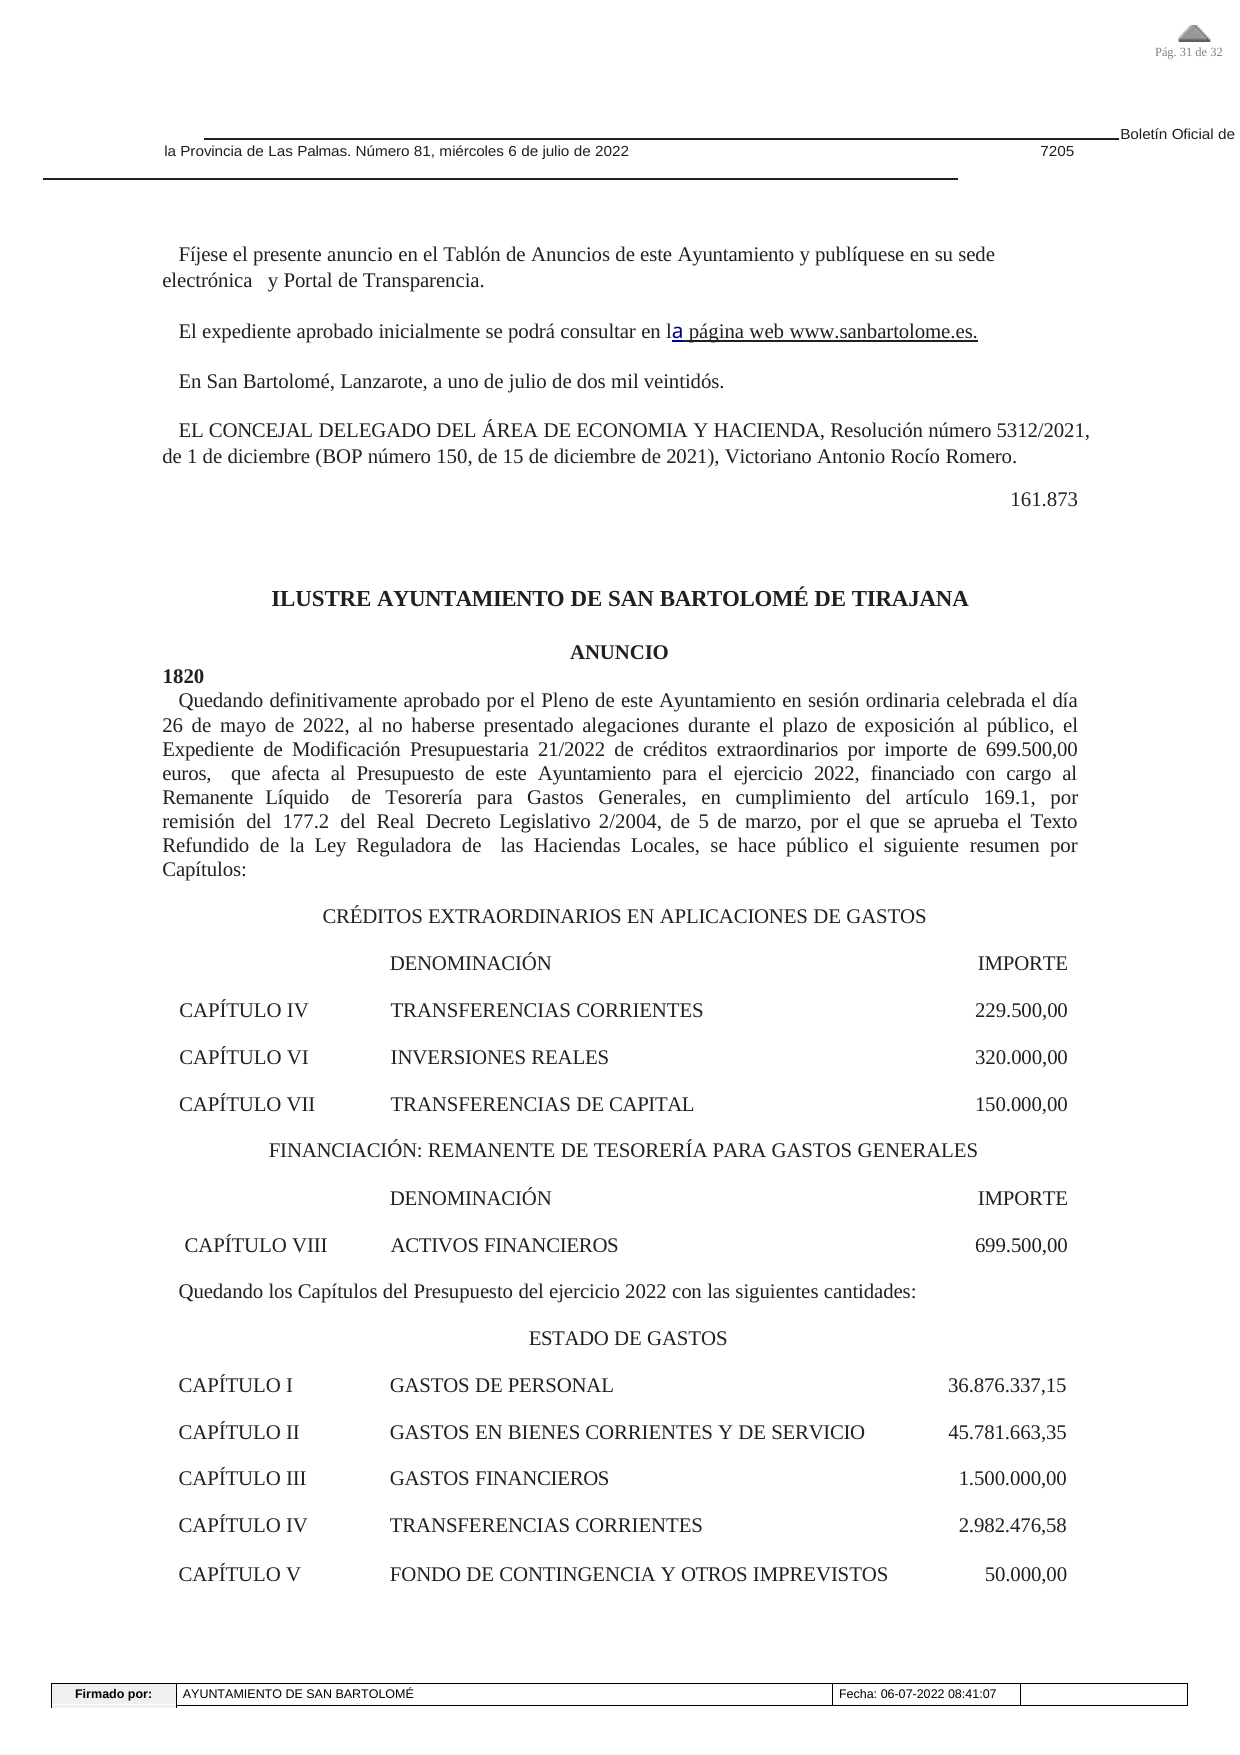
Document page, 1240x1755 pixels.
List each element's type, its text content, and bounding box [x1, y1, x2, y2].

table_header Fecha: 06-07-2022 08:41:07 [833, 1684, 1020, 1704]
table_cell 1.500.000,00 [920, 1456, 1074, 1503]
text DENOMINACIÓN IMPORTE [389, 1186, 1235, 1210]
table_cell FONDO DE CONTINGENCIA Y OTROS IMPREVISTOS [349, 1550, 920, 1596]
table_cell CAPÍTULO II [173, 1410, 349, 1456]
text CAPÍTULO VII TRANSFERENCIAS DE CAPITAL 150.000,00 FINANCIACIÓN: REMANENTE DE TESORERÍA PARA GASTOS GENERALES [178, 1092, 1068, 1162]
text CAPÍTULO VIII ACTIVOS FINANCIEROS 699.500,00 [42, 1233, 1210, 1257]
table_header 36.876.337,15 [920, 1365, 1074, 1409]
text CAPÍTULO IV TRANSFERENCIAS CORRIENTES 229.500,00 [42, 998, 1205, 1022]
text Boletín Oficial de la Provincia de Las Palmas. Número 81, miércoles 6 de julio de 2022 7205 [164, 126, 1235, 159]
subtitle 1820 [42, 664, 204, 688]
text Quedando definitivamente aprobado por el Pleno de este Ayuntamiento en sesión ordinaria celebrada el día 26 de mayo de 2022, al no haberse presentado alegaciones durante el plazo de exposición al público, el Expediente de Modificación Presupuestaria 21/2022 de créditos extraordinarios por importe de 699.500,00 euros, que afecta al Presupuesto de este Ayuntamiento para el ejercicio 2022, financiado con cargo al Remanente Líquido de Tesorería para Gastos Generales, en cumplimiento del artículo 169.1, por remisión del 177.2 del Real Decreto Legislativo 2/2004, de 5 de marzo, por el que se aprueba el Texto Refundido de la Ley Reguladora de las Haciendas Locales, se hace público el siguiente resumen por Capítulos: [162, 688, 1078, 881]
text CAPÍTULO VI INVERSIONES REALES 320.000,00 [42, 1045, 1205, 1069]
text El expediente aprobado inicialmente se podrá consultar en la página web www.sanbartolome.es. En San Bartolomé, Lanzarote, a uno de julio de dos mil veintidós. [178, 316, 995, 393]
table_cell 2.982.476,58 [920, 1503, 1074, 1550]
text ANUNCIO [570, 639, 1235, 664]
table_header CAPÍTULO I [173, 1365, 349, 1409]
table_cell TRANSFERENCIAS CORRIENTES [349, 1503, 920, 1550]
table_cell GASTOS FINANCIEROS [349, 1456, 920, 1503]
table_header [1021, 1684, 1187, 1704]
table_cell 50.000,00 [920, 1550, 1074, 1596]
table_cell 45.781.663,35 [920, 1410, 1074, 1456]
text EL CONCEJAL DELEGADO DEL ÁREA DE ECONOMIA Y HACIENDA, Resolución número 5312/2021, [178, 418, 1235, 442]
text Fíjese el presente anuncio en el Tablón de Anuncios de este Ayuntamiento y publíquese en su sede electrónica y Portal de Transparencia. [162, 242, 1078, 292]
table_header Firmado por: [52, 1684, 176, 1704]
table_cell CAPÍTULO IV [173, 1503, 349, 1550]
text de 1 de diciembre (BOP número 150, de 15 de diciembre de 2021), Victoriano Antonio Rocío Romero. [162, 444, 1235, 468]
text CRÉDITOS EXTRAORDINARIOS EN APLICACIONES DE GASTOS DENOMINACIÓN IMPORTE [322, 904, 1068, 974]
text Quedando los Capítulos del Presupuesto del ejercicio 2022 con las siguientes cantidades: [178, 1279, 1235, 1303]
table_header GASTOS DE PERSONAL [349, 1365, 920, 1409]
table_cell GASTOS EN BIENES CORRIENTES Y DE SERVICIO [349, 1410, 920, 1456]
table_cell CAPÍTULO V [173, 1550, 349, 1596]
subtitle ILUSTRE AYUNTAMIENTO DE SAN BARTOLOMÉ DE TIRAJANA [42, 585, 1198, 611]
text ESTADO DE GASTOS [42, 1326, 1214, 1350]
table_header AYUNTAMIENTO DE SAN BARTOLOMÉ [177, 1684, 832, 1704]
picture [1177, 25, 1211, 42]
text 161.873 [42, 487, 1078, 511]
table_cell CAPÍTULO III [173, 1456, 349, 1503]
